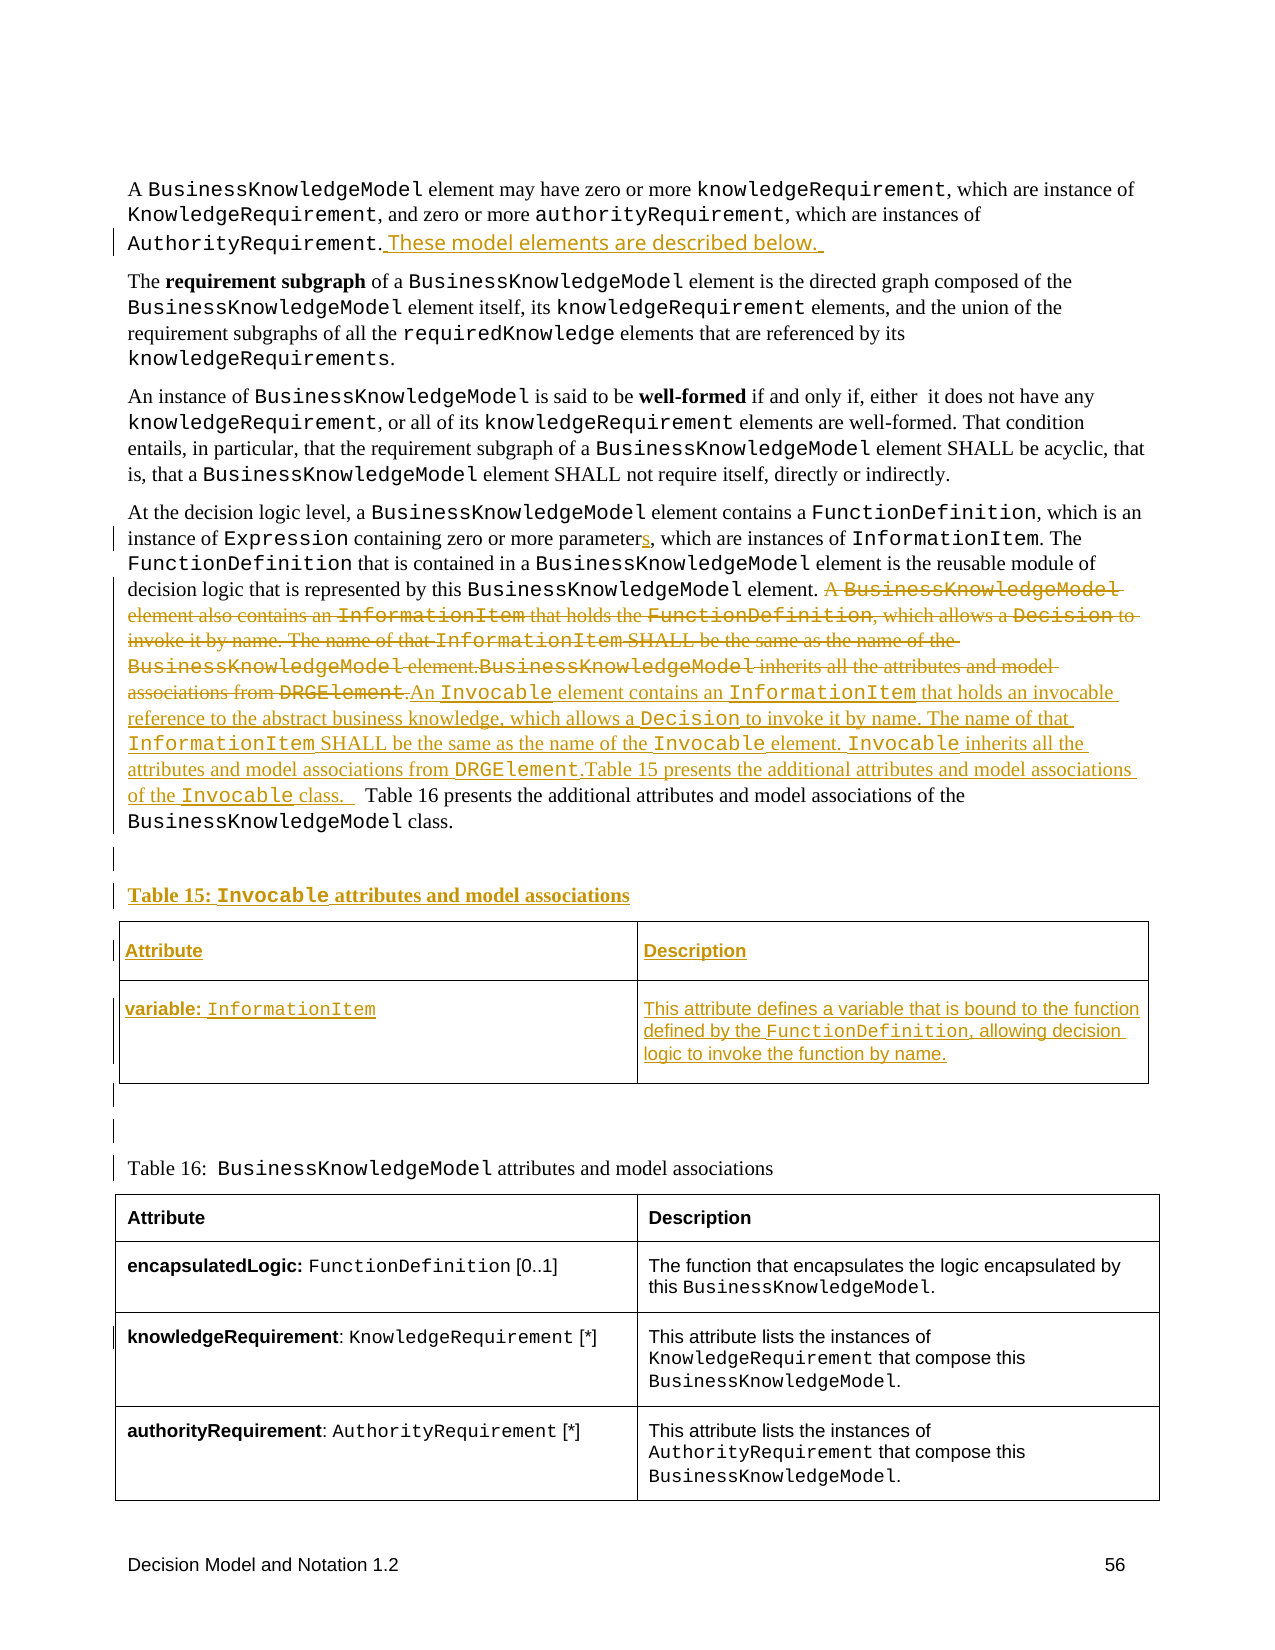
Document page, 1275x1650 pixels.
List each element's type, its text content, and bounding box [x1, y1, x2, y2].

table_header Attribute [116, 1195, 637, 1241]
text Table 14: Invocable attributes and model associations [127, 883, 1147, 909]
table_cell The function that encapsulates the logic encapsulated by this BusinessKnowledgeModel. [638, 1242, 1159, 1312]
text The requirement subgraph of a BusinessKnowledgeModel element is the directed graph composed of the BusinessKnowledgeModel element itself, its knowledgeRequirement elements, and the union of the requirement subgraphs of all the requiredKnowledge elements that are referenced by its knowledgeRequirements. [127, 269, 1147, 372]
table_cell This attribute lists the instances of KnowledgeRequirement that compose this BusinessKnowledgeModel. [638, 1313, 1159, 1406]
table_cell This attribute defines a variable that is bound to the function defined by the FunctionDefinition, allowing decision logic to invoke the function by name. [638, 981, 1148, 1082]
table_cell authorityRequirement: AuthorityRequirement [*] [116, 1407, 637, 1500]
table_cell This attribute lists the instances of AuthorityRequirement that compose this BusinessKnowledgeModel. [638, 1407, 1159, 1500]
table_cell encapsulatedLogic: FunctionDefinition [0..1] [116, 1242, 637, 1312]
text At the decision logic level, a BusinessKnowledgeModel element contains a FunctionDefinition, which is an instance of Expression containing zero or more parameters, which are instances of InformationItem. The FunctionDefinition that is contained in a BusinessKnowledgeModel element is the reusable module of decision logic that is represented by this BusinessKnowledgeModel element. An Invocable element contains an InformationItem that holds an invocable reference to the abstract business knowledge, which allows a Decision to invoke it by name. The name of that InformationItem SHALL be the same as the name of the Invocable element. Invocable inherits all the attributes and model associations from DRGElement.Table 14 presents the additional attributes and model associations of the Invocable class. Table 15 presents the additional attributes and model associations of the BusinessKnowledgeModel class. [127, 500, 1147, 834]
text A BusinessKnowledgeModel element may have zero or more knowledgeRequirement, which are instance of KnowledgeRequirement, and zero or more authorityRequirement, which are instances of AuthorityRequirement. These model elements are described below. [127, 176, 1147, 256]
text Table 15: BusinessKnowledgeModel attributes and model associations [127, 1119, 1147, 1143]
text An instance of BusinessKnowledgeModel is said to be well-formed if and only if, either it does not have any knowledgeRequirement, or all of its knowledgeRequirement elements are well-formed. That condition entails, in particular, that the requirement subgraph of a BusinessKnowledgeModel element SHALL be acyclic, that is, that a BusinessKnowledgeModel element SHALL not require itself, directly or indirectly. [127, 384, 1147, 487]
table_header Attribute [120, 922, 637, 979]
table_cell knowledgeRequirement: KnowledgeRequirement [*] [116, 1313, 637, 1406]
table_header Description [638, 1195, 1159, 1241]
table_header Description [638, 922, 1148, 979]
table_cell variable: InformationItem [120, 981, 637, 1082]
